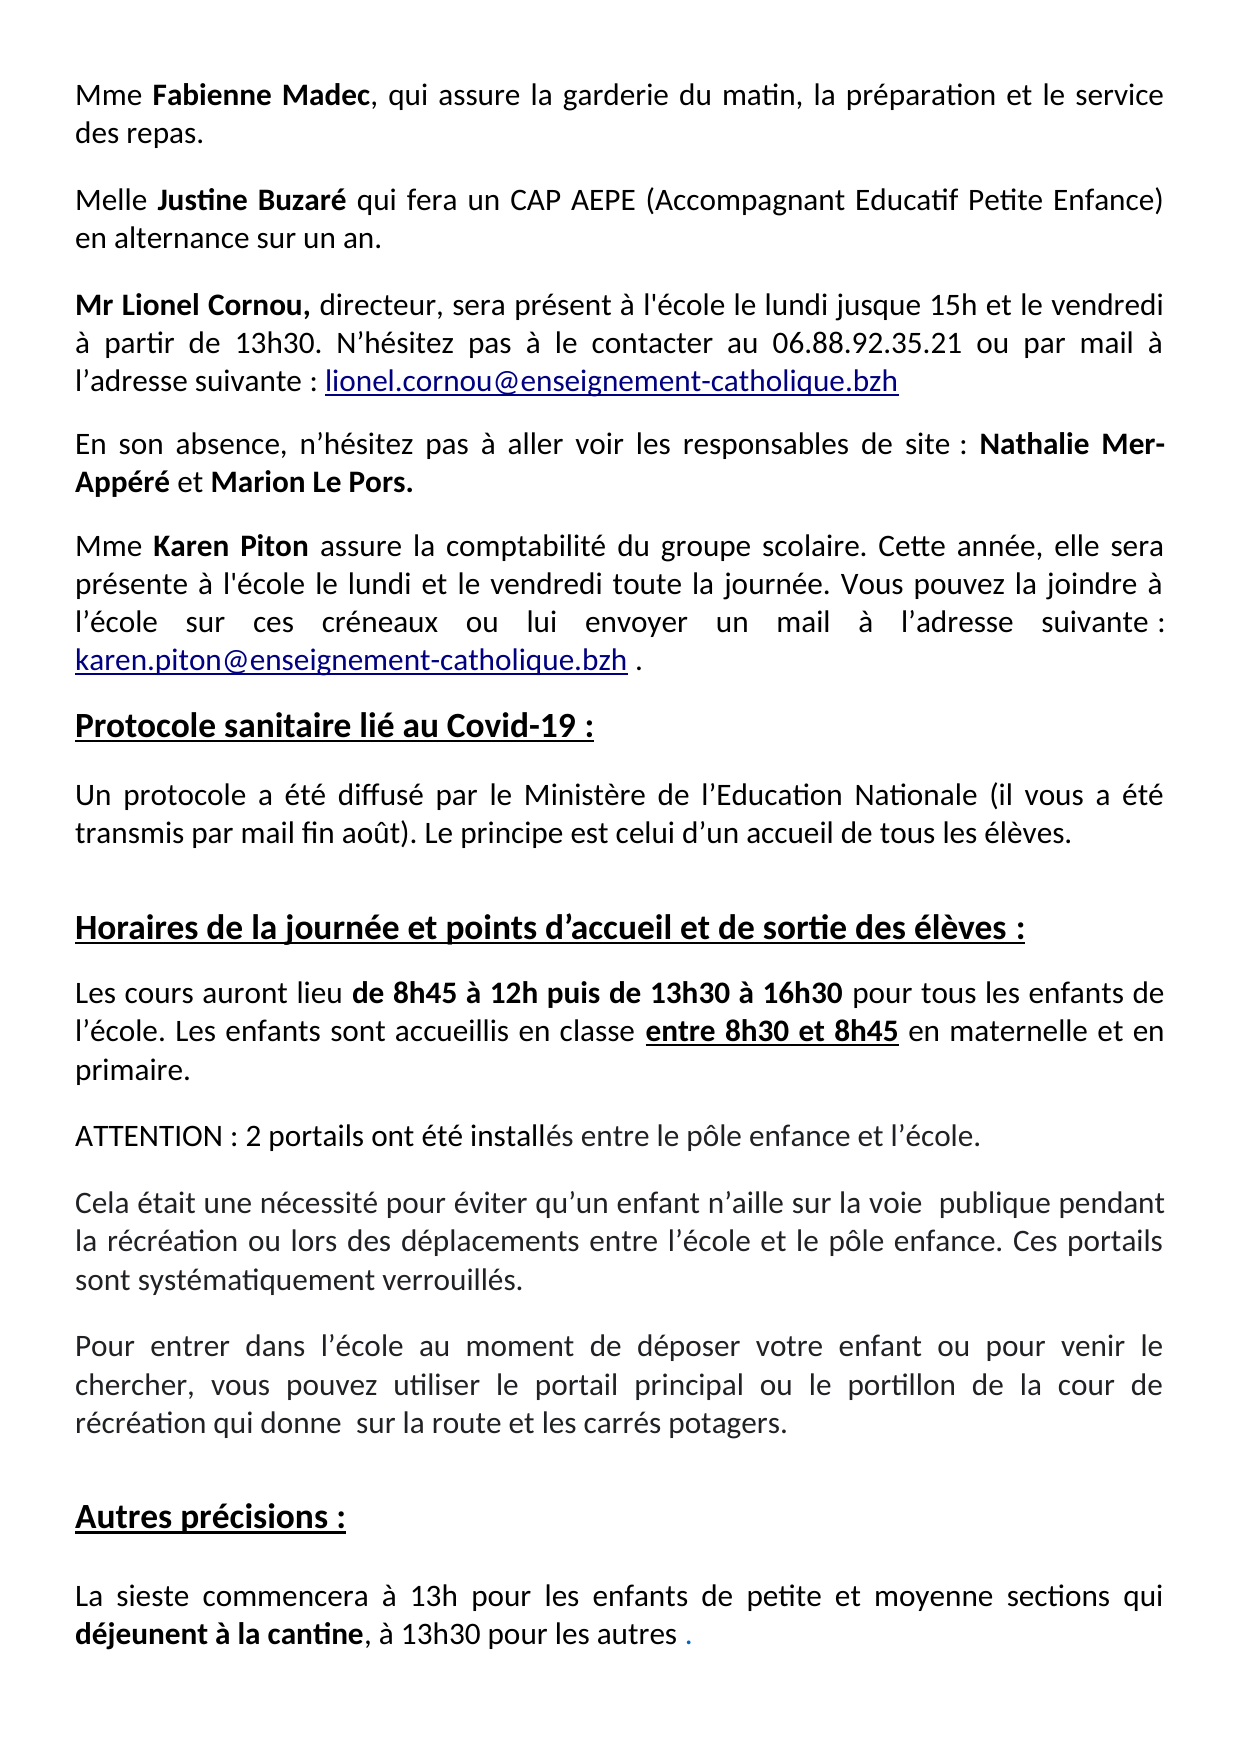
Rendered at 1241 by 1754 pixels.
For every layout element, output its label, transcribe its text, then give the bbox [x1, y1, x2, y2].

text Un protocole a été diffusé par le Ministère de l’Education Nationale (il vous a été transmis par mail fin août). Le principe est celui d’un accueil de tous les élèves. [75, 775, 1165, 851]
text Cela était une nécessité pour éviter qu’un enfant n’aille sur la voie publique pendant la récréation ou lors des déplacements entre l’école et le pôle enfance. Ces portails sont systématiquement verrouillés. [75, 1183, 1165, 1298]
text ATTENTION : 2 portails ont été installés entre le pôle enfance et l’école. [75, 1116, 1165, 1154]
text Melle Justine Buzaré qui fera un CAP AEPE (Accompagnant Educatif Petite Enfance) en alternance sur un an. [75, 180, 1165, 256]
text Mme Fabienne Madec, qui assure la garderie du matin, la préparation et le service des repas. [75, 75, 1165, 151]
text Mme Karen Piton assure la comptabilité du groupe scolaire. Cette année, elle sera présente à l'école le lundi et le vendredi toute la journée. Vous pouvez la joindre à l’école sur ces créneaux ou lui envoyer un mail à l’adresse suivante : karen.piton@enseignement-catholique.bzh . [75, 526, 1165, 678]
text Mr Lionel Cornou, directeur, sera présent à l'école le lundi jusque 15h et le vendredi à partir de 13h30. N’hésitez pas à le contacter au 06.88.92.35.21 ou par mail à l’adresse suivante : lionel.cornou@enseignement-catholique.bzh [75, 285, 1165, 399]
text Pour entrer dans l’école au moment de déposer votre enfant ou pour venir le chercher, vous pouvez utiliser le portail principal ou le portillon de la cour de récréation qui donne sur la route et les carrés potagers. [75, 1326, 1165, 1441]
subtitle Protocole sanitaire lié au Covid-19 : [75, 703, 1165, 746]
text Les cours auront lieu de 8h45 à 12h puis de 13h30 à 16h30 pour tous les enfants de l’école. Les enfants sont accueillis en classe entre 8h30 et 8h45 en maternelle et en primaire. [75, 973, 1165, 1088]
text La sieste commencera à 13h pour les enfants de petite et moyenne sections qui déjeunent à la cantine, à 13h30 pour les autres . [75, 1576, 1165, 1652]
text Autres précisions : [75, 1494, 1165, 1538]
subtitle Horaires de la journée et points d’accueil et de sortie des élèves : [75, 905, 1165, 948]
text En son absence, n’hésitez pas à aller voir les responsables de site : Nathalie Mer-Appéré et Marion Le Pors. [75, 424, 1165, 501]
